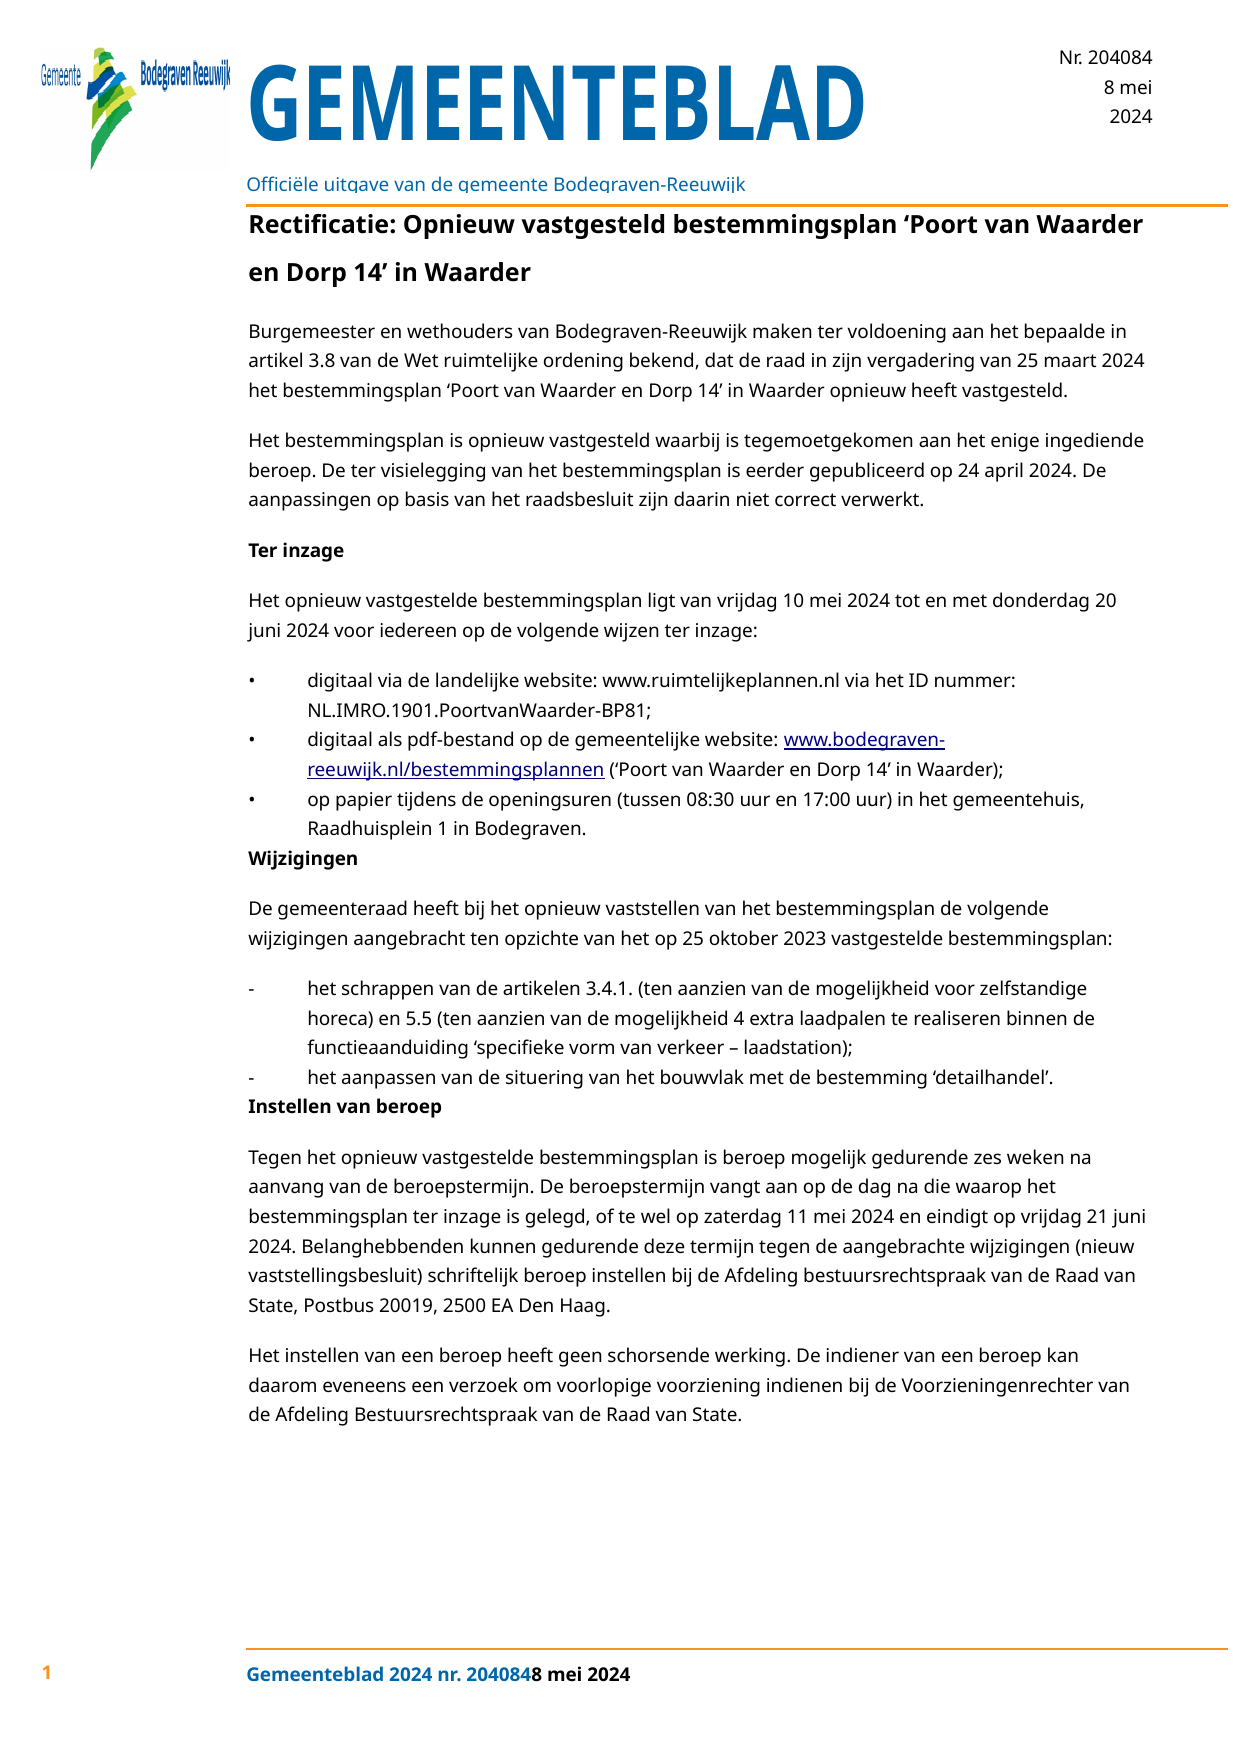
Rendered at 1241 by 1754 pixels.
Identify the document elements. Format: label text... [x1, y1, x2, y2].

list digitaal via de landelijke website: www.ruimtelijkeplannen.nl via het ID nummer: NL.IMRO.1901.PoortvanWaarder-BP81; [248, 667, 1152, 723]
list op papier tijdens de openingsuren (tussen 08:30 uur en 17:00 uur) in het gemeentehuis, Raadhuisplein 1 in Bodegraven. [248, 786, 1152, 841]
picture [41, 47, 231, 172]
text Rectificatie: Opnieuw vastgesteld bestemmingsplan ‘Poort van Waarder en Dorp 14’ in Waarder [248, 207, 1152, 288]
text Ter inzage [248, 537, 1152, 563]
list het aanpassen van de situering van het bouwvlak met de bestemming ‘detailhandel’. [248, 1064, 1152, 1090]
text Het instellen van een beroep heeft geen schorsende werking. De indiener van een beroep kan daarom eveneens een verzoek om voorlopige voorziening indienen bij de Voorzieningenrechter van de Afdeling Bestuursrechtspraak van de Raad van State. [248, 1342, 1152, 1427]
text Wijzigingen [248, 845, 1152, 871]
text Instellen van beroep [248, 1094, 1152, 1119]
text Tegen het opnieuw vastgestelde bestemmingsplan is beroep mogelijk gedurende zes weken na aanvang van de beroepstermijn. De beroepstermijn vangt aan op de dag na die waarop het bestemmingsplan ter inzage is gelegd, of te wel op zaterdag 11 mei 2024 en eindigt op vrijdag 21 juni 2024. Belanghebbenden kunnen gedurende deze termijn tegen de aangebrachte wijzigingen (nieuw vaststellingsbesluit) schriftelijk beroep instellen bij de Afdeling bestuursrechtspraak van de Raad van State, Postbus 20019, 2500 EA Den Haag. [248, 1144, 1152, 1318]
list het schrappen van de artikelen 3.4.1. (ten aanzien van de mogelijkheid voor zelfstandige horeca) en 5.5 (ten aanzien van de mogelijkheid 4 extra laadpalen te realiseren binnen de functieaanduiding ‘specifieke vorm van verkeer – laadstation); [248, 975, 1152, 1060]
text De gemeenteraad heeft bij het opnieuw vaststellen van het bestemmingsplan de volgende wijzigingen aangebracht ten opzichte van het op 25 oktober 2023 vastgestelde bestemmingsplan: [248, 895, 1152, 951]
text Burgemeester en wethouders van Bodegraven-Reeuwijk maken ter voldoening aan het bepaalde in artikel 3.8 van de Wet ruimtelijke ordening bekend, dat de raad in zijn vergadering van 25 maart 2024 het bestemmingsplan ‘Poort van Waarder en Dorp 14’ in Waarder opnieuw heeft vastgesteld. [248, 318, 1152, 403]
text Het opnieuw vastgestelde bestemmingsplan ligt van vrijdag 10 mei 2024 tot en met donderdag 20 juni 2024 voor iedereen op de volgende wijzen ter inzage: [248, 587, 1152, 643]
text Het bestemmingsplan is opnieuw vastgesteld waarbij is tegemoetgekomen aan het enige ingediende beroep. De ter visielegging van het bestemmingsplan is eerder gepubliceerd op 24 april 2024. De aanpassingen op basis van het raadsbesluit zijn daarin niet correct verwerkt. [248, 427, 1152, 512]
list digitaal als pdf-bestand op de gemeentelijke website: www.bodegraven- [248, 727, 1152, 752]
list reeuwijk.nl/bestemmingsplannen (‘Poort van Waarder en Dorp 14’ in Waarder); [248, 756, 1152, 782]
